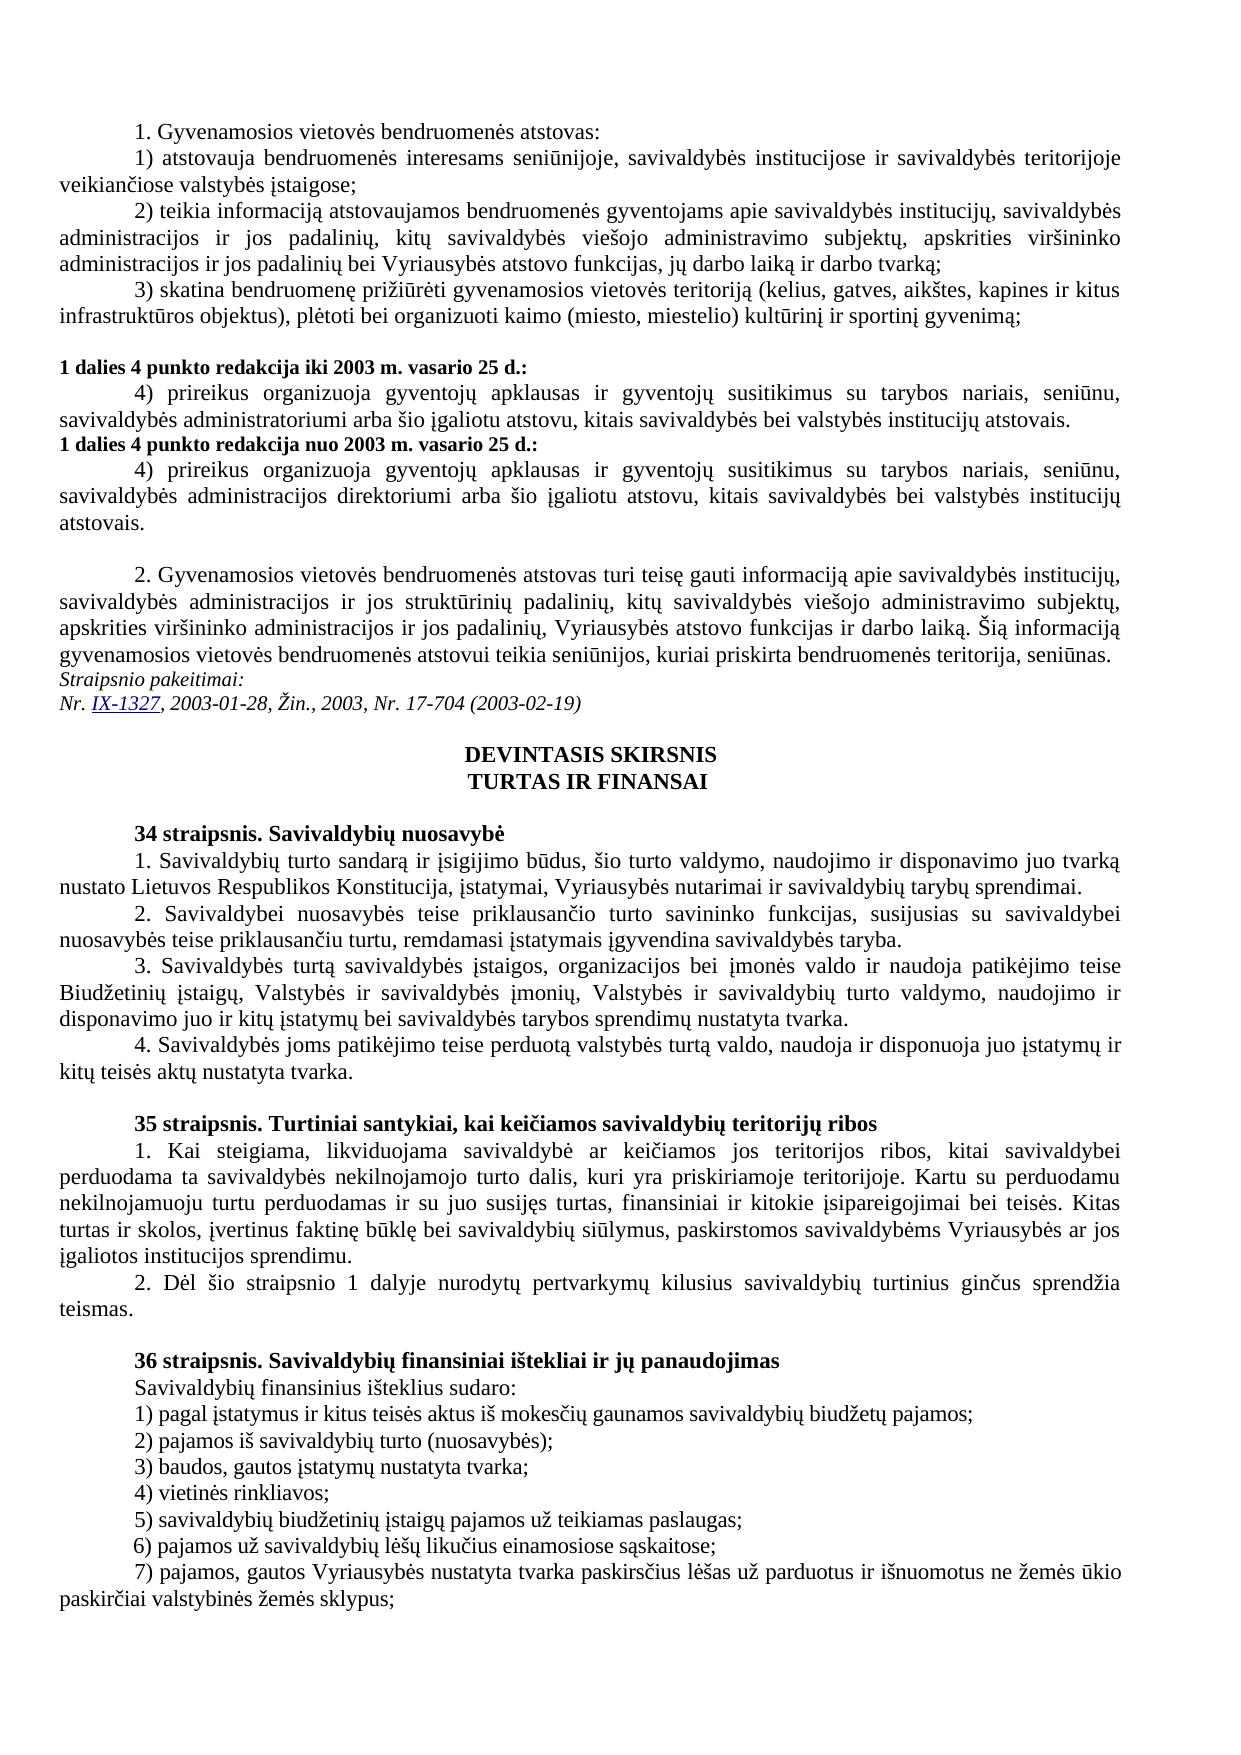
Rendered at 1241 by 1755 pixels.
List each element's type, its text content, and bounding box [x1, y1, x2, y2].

text 1) atstovauja bendruomenės interesams seniūnijoje, savivaldybės institucijose ir savivaldybės teritorijoje veikiančiose valstybės įstaigose; [59, 144, 1122, 197]
text 5) savivaldybių biudžetinių įstaigų pajamos už teikiamas paslaugas; [59, 1506, 1122, 1532]
text 2. Gyvenamosios vietovės bendruomenės atstovas turi teisę gauti informaciją apie savivaldybės institucijų, savivaldybės administracijos ir jos struktūrinių padalinių, kitų savivaldybės viešojo administravimo subjektų, apskrities viršininko administracijos ir jos padalinių, Vyriausybės atstovo funkcijas ir darbo laiką. Šią informaciją gyvenamosios vietovės bendruomenės atstovui teikia seniūnijos, kuriai priskirta bendruomenės teritorija, seniūnas. [59, 562, 1122, 667]
text 4) prireikus organizuoja gyventojų apklausas ir gyventojų susitikimus su tarybos nariais, seniūnu, savivaldybės administratoriumi arba šio įgaliotu atstovu, kitais savivaldybės bei valstybės institucijų atstovais. [59, 379, 1122, 432]
text 36 straipsnis. Savivaldybių finansiniai ištekliai ir jų panaudojimas [59, 1348, 1122, 1374]
text Savivaldybių finansinius išteklius sudaro: [59, 1374, 1122, 1400]
text 2) pajamos iš savivaldybių turto (nuosavybės); [59, 1427, 1122, 1453]
text 1. Gyvenamosios vietovės bendruomenės atstovas: [59, 118, 1122, 144]
text 6) pajamos už savivaldybių lėšų likučius einamosiose sąskaitose; [59, 1532, 1122, 1558]
text 3) skatina bendruomenę prižiūrėti gyvenamosios vietovės teritoriją (kelius, gatves, aikštes, kapines ir kitus infrastruktūros objektus), plėtoti bei organizuoti kaimo (miesto, miestelio) kultūrinį ir sportinį gyvenimą; [59, 276, 1122, 329]
text TURTAS IR FINANSAI [59, 768, 1122, 794]
text Straipsnio pakeitimai: [59, 667, 1122, 691]
text 4) prireikus organizuoja gyventojų apklausas ir gyventojų susitikimus su tarybos nariais, seniūnu, savivaldybės administracijos direktoriumi arba šio įgaliotu atstovu, kitais savivaldybės bei valstybės institucijų atstovais. [59, 456, 1122, 535]
text 1. Savivaldybių turto sandarą ir įsigijimo būdus, šio turto valdymo, naudojimo ir disponavimo juo tvarką nustato Lietuvos Respublikos Konstitucija, įstatymai, Vyriausybės nutarimai ir savivaldybių tarybų sprendimai. [59, 847, 1122, 899]
text 3) baudos, gautos įstatymų nustatyta tvarka; [59, 1453, 1122, 1479]
text 2. Savivaldybei nuosavybės teise priklausančio turto savininko funkcijas, susijusias su savivaldybei nuosavybės teise priklausančiu turtu, remdamasi įstatymais įgyvendina savivaldybės taryba. [59, 899, 1122, 952]
text 3. Savivaldybės turtą savivaldybės įstaigos, organizacijos bei įmonės valdo ir naudoja patikėjimo teise Biudžetinių įstaigų, Valstybės ir savivaldybės įmonių, Valstybės ir savivaldybių turto valdymo, naudojimo ir disponavimo juo ir kitų įstatymų bei savivaldybės tarybos sprendimų nustatyta tvarka. [59, 952, 1122, 1031]
text 2) teikia informaciją atstovaujamos bendruomenės gyventojams apie savivaldybės institucijų, savivaldybės administracijos ir jos padalinių, kitų savivaldybės viešojo administravimo subjektų, apskrities viršininko administracijos ir jos padalinių bei Vyriausybės atstovo funkcijas, jų darbo laiką ir darbo tvarką; [59, 197, 1122, 276]
text 4. Savivaldybės joms patikėjimo teise perduotą valstybės turtą valdo, naudoja ir disponuoja juo įstatymų ir kitų teisės aktų nustatyta tvarka. [59, 1031, 1122, 1084]
text 1) pagal įstatymus ir kitus teisės aktus iš mokesčių gaunamos savivaldybių biudžetų pajamos; [59, 1400, 1122, 1427]
text 4) vietinės rinkliavos; [59, 1479, 1122, 1506]
text 7) pajamos, gautos Vyriausybės nustatyta tvarka paskirsčius lėšas už parduotus ir išnuomotus ne žemės ūkio paskirčiai valstybinės žemės sklypus; [59, 1558, 1122, 1611]
text Nr. IX-1327, 2003-01-28, Žin., 2003, Nr. 17-704 (2003-02-19) [59, 691, 1122, 715]
text 34 straipsnis. Savivaldybių nuosavybė [59, 821, 1122, 847]
text 2. Dėl šio straipsnio 1 dalyje nurodytų pertvarkymų kilusius savivaldybių turtinius ginčus sprendžia teismas. [59, 1268, 1122, 1321]
text 1. Kai steigiama, likviduojama savivaldybė ar keičiamos jos teritorijos ribos, kitai savivaldybei perduodama ta savivaldybės nekilnojamojo turto dalis, kuri yra priskiriamoje teritorijoje. Kartu su perduodamu nekilnojamuoju turtu perduodamas ir su juo susijęs turtas, finansiniai ir kitokie įsipareigojimai bei teisės. Kitas turtas ir skolos, įvertinus faktinę būklę bei savivaldybių siūlymus, paskirstomos savivaldybėms Vyriausybės ar jos įgaliotos institucijos sprendimu. [59, 1137, 1122, 1268]
text 1 dalies 4 punkto redakcija iki 2003 m. vasario 25 d.: [59, 355, 1122, 379]
text 35 straipsnis. Turtiniai santykiai, kai keičiamos savivaldybių teritorijų ribos [59, 1110, 1122, 1137]
text DEVINTASIS SKIRSNIS [59, 741, 1122, 768]
text 1 dalies 4 punkto redakcija nuo 2003 m. vasario 25 d.: [59, 432, 1122, 456]
